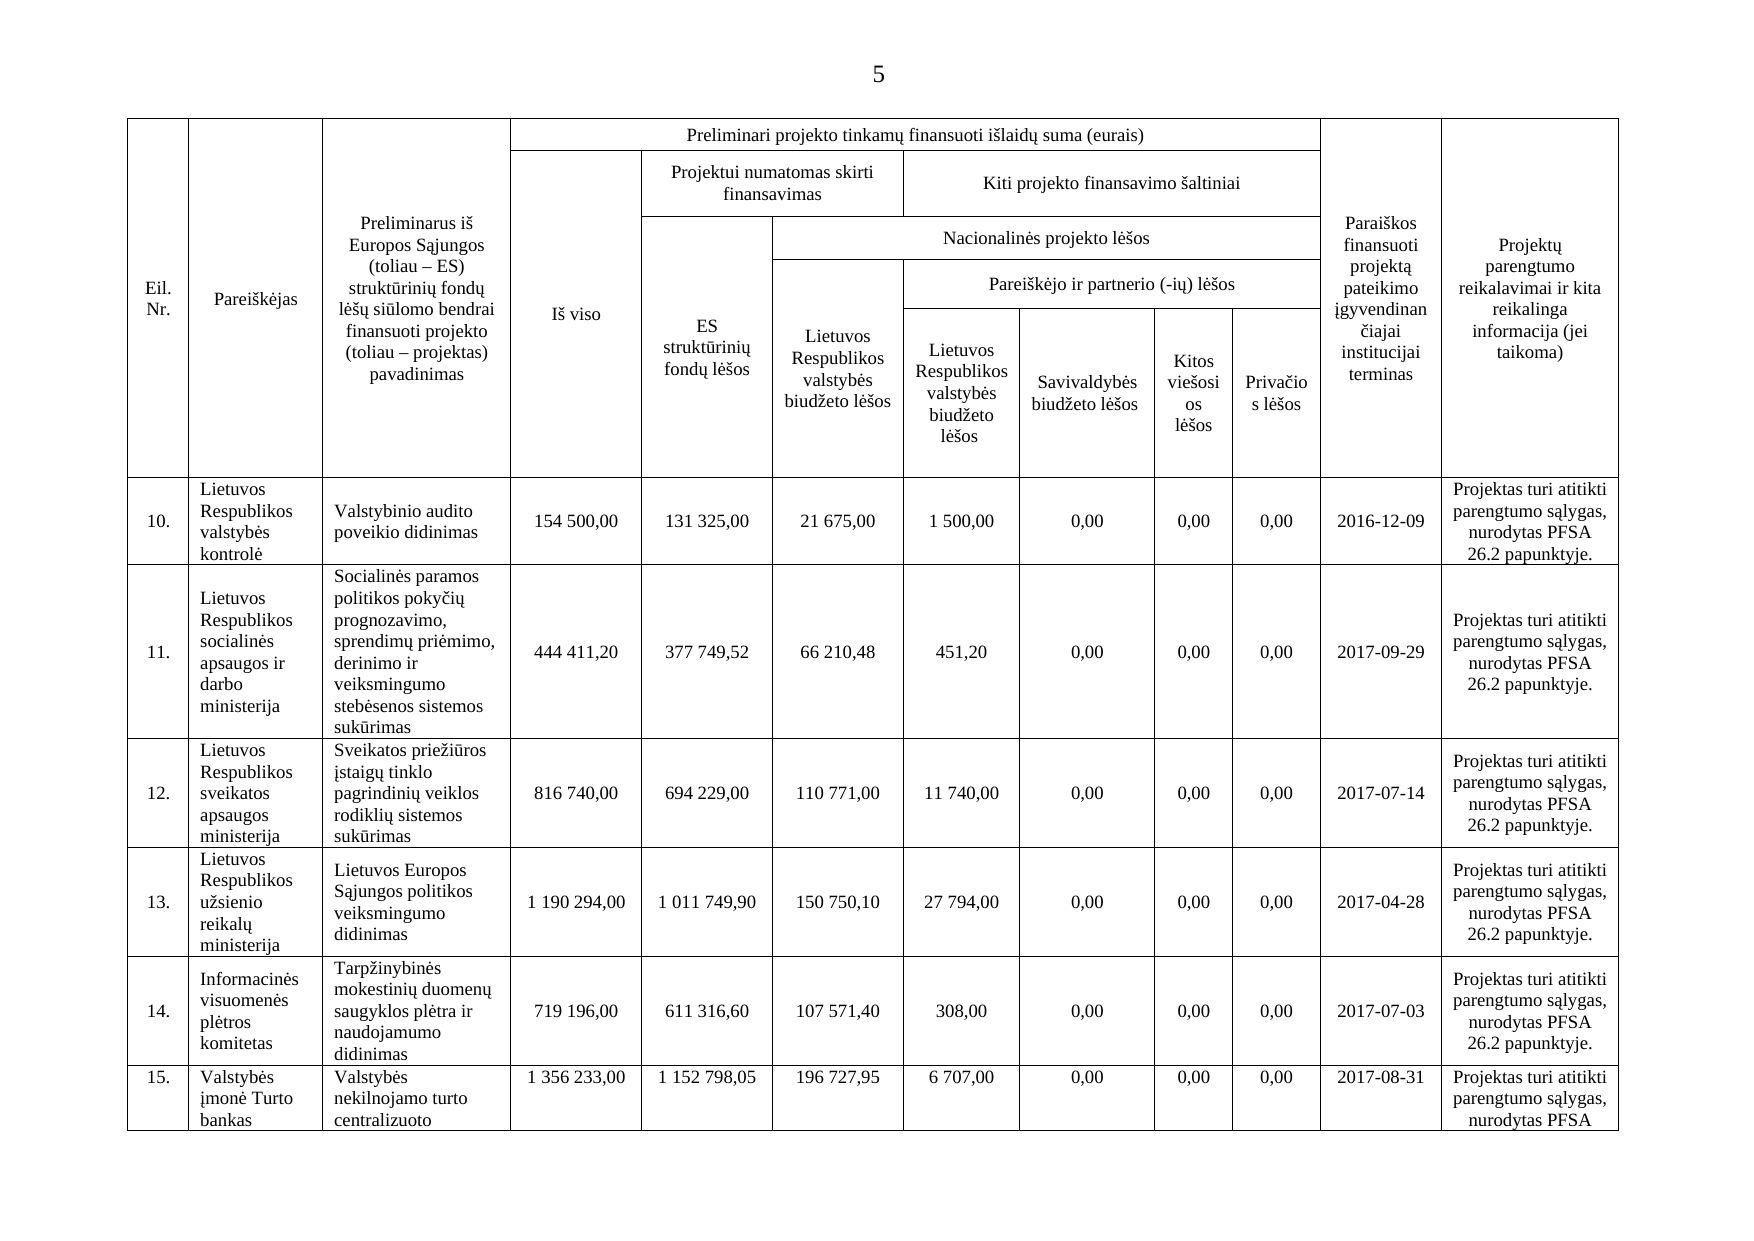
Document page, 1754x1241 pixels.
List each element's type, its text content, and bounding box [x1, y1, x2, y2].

table_cell Lietuvos Respublikos sveikatos apsaugos ministerija [189, 739, 322, 847]
table_cell 1 356 233,00 [511, 1066, 641, 1130]
table_cell 15. [128, 1066, 188, 1130]
table_cell Projektas turi atitikti parengtumo sąlygas, nurodytas PFSA [1442, 1066, 1618, 1130]
table_cell Valstybės įmonė Turto bankas [189, 1066, 322, 1130]
table_cell 12. [128, 739, 188, 847]
table_cell 1 152 798,05 [642, 1066, 772, 1130]
table_cell 0,00 [1233, 957, 1320, 1064]
table_cell Lietuvos Europos Sąjungos politikos veiksmingumo didinimas [323, 848, 510, 956]
table_cell Sveikatos priežiūros įstaigų tinklo pagrindinių veiklos rodiklių sistemos sukūrimas [323, 739, 510, 847]
table_cell [1619, 847, 1624, 956]
table_cell 816 740,00 [511, 739, 641, 847]
table_cell 2017-08-31 [1321, 1066, 1441, 1130]
table_cell 0,00 [1155, 739, 1232, 847]
table_cell [1619, 216, 1624, 259]
table_header Projektų parengtumo reikalavimai ir kita reikalinga informacija (jei taikoma) [1442, 119, 1618, 477]
table_cell [1619, 1065, 1624, 1130]
table_cell 719 196,00 [511, 957, 641, 1064]
table_cell Lietuvos Respublikos valstybės biudžeto lėšos [773, 260, 903, 477]
table_cell [1619, 308, 1624, 477]
table_cell 21 675,00 [773, 478, 903, 564]
table_cell 0,00 [1020, 739, 1154, 847]
table_cell 694 229,00 [642, 739, 772, 847]
table_cell 14. [128, 957, 188, 1064]
table_cell 0,00 [1020, 957, 1154, 1064]
table_cell 611 316,60 [642, 957, 772, 1064]
table_cell 2016-12-09 [1321, 478, 1441, 564]
table_cell 0,00 [1155, 478, 1232, 564]
table_cell ES struktūrinių fondų lėšos [642, 217, 772, 477]
table_cell 27 794,00 [904, 848, 1019, 956]
table_cell 0,00 [1233, 478, 1320, 564]
table_cell Lietuvos Respublikos užsienio reikalų ministerija [189, 848, 322, 956]
table_header Paraiškos finansuoti projektą pateikimo įgyvendinančiajai institucijai terminas [1321, 119, 1441, 477]
table_cell 107 571,40 [773, 957, 903, 1064]
table_cell 0,00 [1233, 1066, 1320, 1130]
table_header [1619, 118, 1624, 149]
table_cell 6 707,00 [904, 1066, 1019, 1130]
table_cell 0,00 [1155, 565, 1232, 738]
table_cell [1619, 477, 1624, 564]
table_cell Projektas turi atitikti parengtumo sąlygas, nurodytas PFSA 26.2 papunktyje. [1442, 848, 1618, 956]
table_cell Lietuvos Respublikos socialinės apsaugos ir darbo ministerija [189, 565, 322, 738]
table_cell Tarpžinybinės mokestinių duomenų saugyklos plėtra ir naudojamumo didinimas [323, 957, 510, 1064]
table_cell 0,00 [1020, 848, 1154, 956]
table_cell 0,00 [1233, 565, 1320, 738]
table_cell Kitos viešosios lėšos [1155, 309, 1232, 477]
table_cell 444 411,20 [511, 565, 641, 738]
table_cell Projektas turi atitikti parengtumo sąlygas, nurodytas PFSA 26.2 papunktyje. [1442, 739, 1618, 847]
table_cell 2017-09-29 [1321, 565, 1441, 738]
table_cell Projektas turi atitikti parengtumo sąlygas, nurodytas PFSA 26.2 papunktyje. [1442, 957, 1618, 1064]
table_cell Informacinės visuomenės plėtros komitetas [189, 957, 322, 1064]
table_cell [1619, 259, 1624, 307]
table_cell Privačios lėšos [1233, 309, 1320, 477]
table_cell Nacionalinės projekto lėšos [773, 217, 1320, 259]
table_cell [1619, 738, 1624, 847]
table_cell Lietuvos Respublikos valstybės kontrolė [189, 478, 322, 564]
table_cell 13. [128, 848, 188, 956]
table_header Pareiškėjas [189, 119, 322, 477]
table_cell 0,00 [1020, 565, 1154, 738]
table_cell 196 727,95 [773, 1066, 903, 1130]
table_cell Savivaldybės biudžeto lėšos [1020, 309, 1154, 477]
table_cell 1 500,00 [904, 478, 1019, 564]
table_cell Iš viso [511, 151, 641, 477]
table_cell 2017-07-14 [1321, 739, 1441, 847]
table_cell 154 500,00 [511, 478, 641, 564]
table_cell 66 210,48 [773, 565, 903, 738]
table_cell [1619, 564, 1624, 738]
table_cell 150 750,10 [773, 848, 903, 956]
table_cell 110 771,00 [773, 739, 903, 847]
table_cell Projektas turi atitikti parengtumo sąlygas, nurodytas PFSA 26.2 papunktyje. [1442, 565, 1618, 738]
table_cell 2017-07-03 [1321, 957, 1441, 1064]
table_cell 0,00 [1020, 478, 1154, 564]
table_cell 451,20 [904, 565, 1019, 738]
table_cell 10. [128, 478, 188, 564]
table_cell Lietuvos Respublikos valstybės biudžeto lėšos [904, 309, 1019, 477]
table_cell 0,00 [1155, 957, 1232, 1064]
table_cell Valstybinio audito poveikio didinimas [323, 478, 510, 564]
table_cell Pareiškėjo ir partnerio (-ių) lėšos [904, 260, 1320, 307]
table_cell 377 749,52 [642, 565, 772, 738]
table_cell Projektas turi atitikti parengtumo sąlygas, nurodytas PFSA 26.2 papunktyje. [1442, 478, 1618, 564]
table_cell 0,00 [1020, 1066, 1154, 1130]
table_cell Kiti projekto finansavimo šaltiniai [904, 151, 1320, 216]
table_cell 1 190 294,00 [511, 848, 641, 956]
table_cell 11 740,00 [904, 739, 1019, 847]
table_cell [1619, 956, 1624, 1064]
table_cell Valstybės nekilnojamo turto centralizuoto [323, 1066, 510, 1130]
table_cell 0,00 [1155, 848, 1232, 956]
table_cell Projektui numatomas skirti finansavimas [642, 151, 903, 216]
table_header Preliminarus iš Europos Sąjungos (toliau – ES) struktūrinių fondų lėšų siūlomo bendrai finansuoti projekto (toliau – projektas) pavadinimas [323, 119, 510, 477]
table_cell 0,00 [1155, 1066, 1232, 1130]
table_cell 1 011 749,90 [642, 848, 772, 956]
table_cell 131 325,00 [642, 478, 772, 564]
table_cell 308,00 [904, 957, 1019, 1064]
table_cell 2017-04-28 [1321, 848, 1441, 956]
table_cell 0,00 [1233, 739, 1320, 847]
table_header Preliminari projekto tinkamų finansuoti išlaidų suma (eurais) [511, 119, 1320, 149]
table_cell 11. [128, 565, 188, 738]
table_header Eil. Nr. [128, 119, 188, 477]
table_cell Socialinės paramos politikos pokyčių prognozavimo, sprendimų priėmimo, derinimo ir veiksmingumo stebėsenos sistemos sukūrimas [323, 565, 510, 738]
table_cell [1619, 150, 1624, 216]
table_cell 0,00 [1233, 848, 1320, 956]
